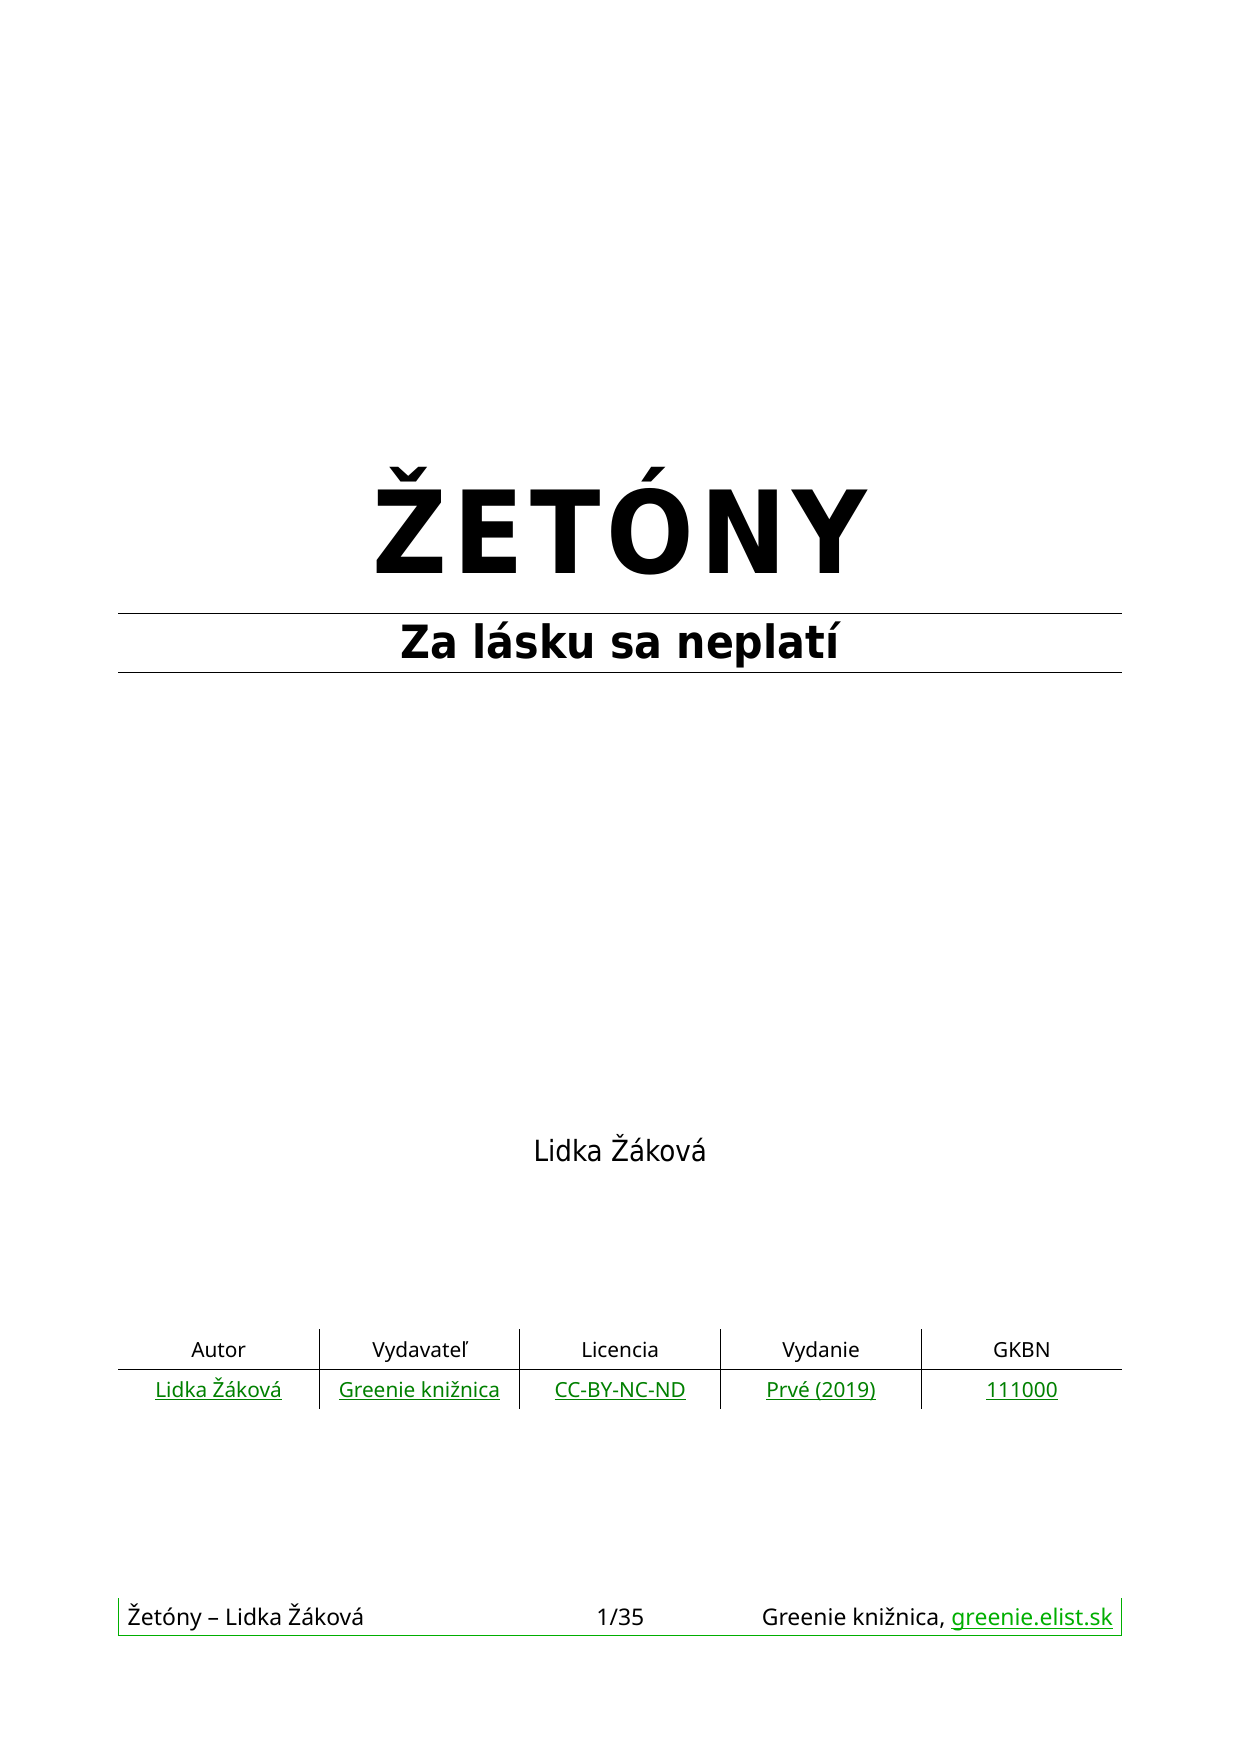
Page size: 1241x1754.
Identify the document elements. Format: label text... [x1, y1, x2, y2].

table_header Vydavateľ [320, 1329, 519, 1369]
table_cell Greenie knižnica [320, 1370, 519, 1409]
table_header GKBN [922, 1329, 1122, 1369]
table_cell CC-BY-NC-ND [520, 1370, 720, 1409]
subtitle Za lásku sa neplatí [118, 614, 1122, 672]
table_header Autor [118, 1329, 319, 1369]
text Lidka Žáková [118, 1134, 1122, 1168]
table_cell Prvé (2019) [721, 1370, 921, 1409]
table_cell 111000 [922, 1370, 1122, 1409]
subtitle ŽETÓNY [118, 467, 1122, 600]
table_header Vydanie [721, 1329, 921, 1369]
table_cell Lidka Žáková [118, 1370, 319, 1409]
table_header Licencia [520, 1329, 720, 1369]
